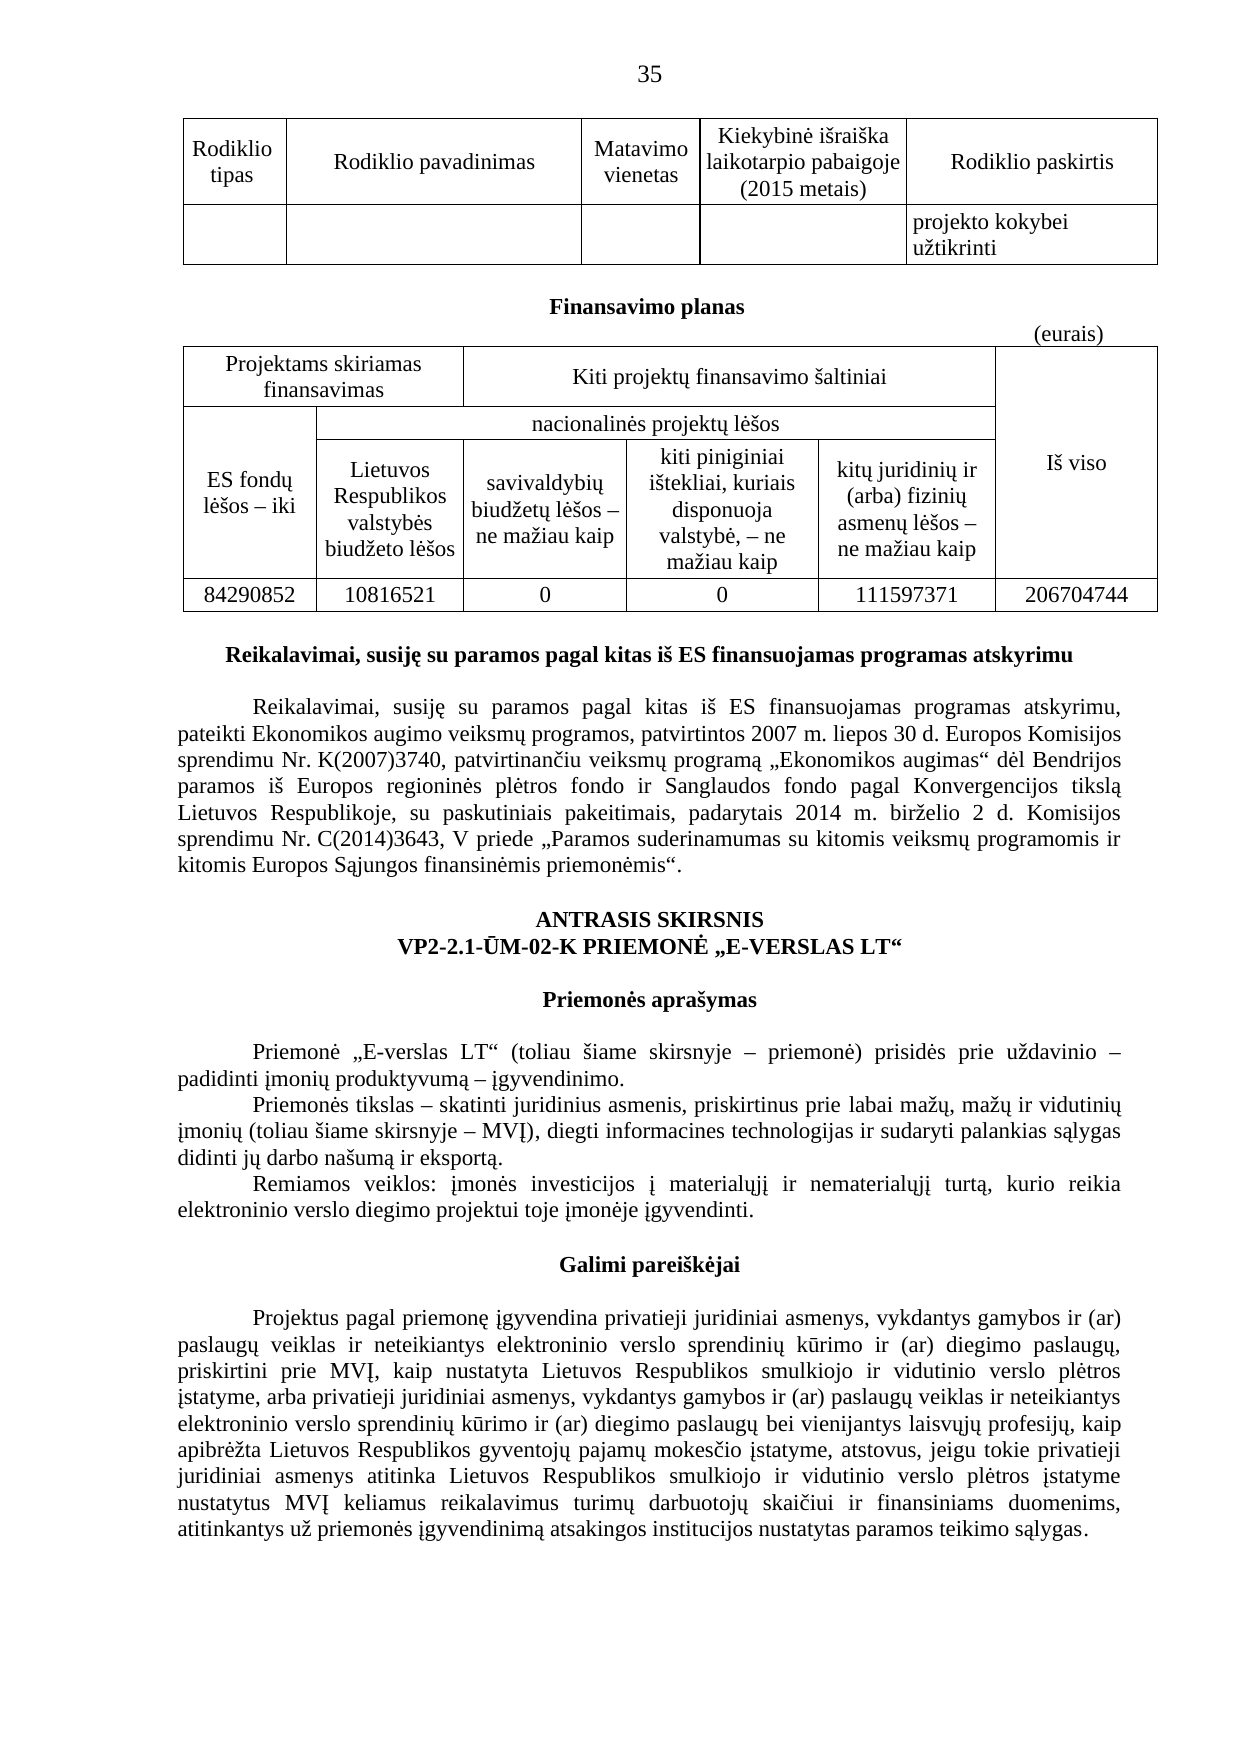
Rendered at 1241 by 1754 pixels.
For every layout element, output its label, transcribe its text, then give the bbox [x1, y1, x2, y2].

table_cell [582, 205, 699, 264]
table_cell 84290852 [184, 579, 316, 611]
text Reikalavimai, susiję su paramos pagal kitas iš ES finansuojamas programas atskyrimu, pateikti Ekonomikos augimo veiksmų programos, patvirtintos 2007 m. liepos 30 d. Europos Komisijos sprendimu Nr. K(2007)3740, patvirtinančiu veiksmų programą „Ekonomikos augimas“ dėl Bendrijos paramos iš Europos regioninės plėtros fondo ir Sanglaudos fondo pagal Konvergencijos tikslą Lietuvos Respublikoje, su paskutiniais pakeitimais, padarytais 2014 m. birželio 2 d. Komisijos sprendimu Nr. C(2014)3643, V priede „Paramos suderinamumas su kitomis veiksmų programomis ir kitomis Europos Sąjungos finansinėmis priemonėmis“. [177, 693, 1122, 878]
table_header Kiti projektų finansavimo šaltiniai [464, 347, 995, 406]
table_header Rodiklio pavadinimas [287, 119, 581, 204]
table_cell 206704744 [996, 579, 1157, 611]
text (eurais) [177, 320, 1122, 346]
table_header Projektams skiriamas finansavimas [184, 347, 463, 406]
table_header Iš viso [996, 347, 1157, 578]
text ANTRASIS SKIRSNIS [177, 907, 1122, 933]
text Remiamos veiklos: įmonės investicijos į materialųjį ir nematerialųjį turtą, kurio reikia elektroninio verslo diegimo projektui toje įmonėje įgyvendinti. [177, 1170, 1122, 1223]
table_cell 111597371 [819, 579, 995, 611]
text Priemonė „E-verslas LT“ (toliau šiame skirsnyje – priemonė) prisidės prie uždavinio – padidinti įmonių produktyvumą – įgyvendinimo. [177, 1038, 1122, 1091]
text Finansavimo planas [177, 293, 1122, 320]
table_cell nacionalinės projektų lėšos [317, 407, 995, 439]
text Priemonės tikslas – skatinti juridinius asmenis, priskirtinus prie labai mažų, mažų ir vidutinių įmonių (toliau šiame skirsnyje – MVĮ), diegti informacines technologijas ir sudaryti palankias sąlygas didinti jų darbo našumą ir eksportą. [177, 1091, 1122, 1170]
table_cell 0 [627, 579, 818, 611]
table_header Kiekybinė išraiška laikotarpio pabaigoje (2015 metais) [701, 119, 906, 204]
table_cell ES fondų lėšos – iki [184, 407, 316, 578]
table_cell 0 [464, 579, 626, 611]
text Galimi pareiškėjai [177, 1252, 1122, 1278]
table_cell kiti piniginiai ištekliai, kuriais disponuoja valstybė, – ne mažiau kaip [627, 440, 818, 578]
table_cell Lietuvos Respublikos valstybės biudžeto lėšos [317, 440, 463, 578]
text Projektus pagal priemonę įgyvendina privatieji juridiniai asmenys, vykdantys gamybos ir (ar) paslaugų veiklas ir neteikiantys elektroninio verslo sprendinių kūrimo ir (ar) diegimo paslaugų, priskirtini prie MVĮ, kaip nustatyta Lietuvos Respublikos smulkiojo ir vidutinio verslo plėtros įstatyme, arba privatieji juridiniai asmenys, vykdantys gamybos ir (ar) paslaugų veiklas ir neteikiantys elektroninio verslo sprendinių kūrimo ir (ar) diegimo paslaugų bei vienijantys laisvųjų profesijų, kaip apibrėžta Lietuvos Respublikos gyventojų pajamų mokesčio įstatyme, atstovus, jeigu tokie privatieji juridiniai asmenys atitinka Lietuvos Respublikos smulkiojo ir vidutinio verslo plėtros įstatyme nustatytus MVĮ keliamus reikalavimus turimų darbuotojų skaičiui ir finansiniams duomenims, atitinkantys už priemonės įgyvendinimą atsakingos institucijos nustatytas paramos teikimo sąlygas. [177, 1304, 1122, 1541]
table_cell 10816521 [317, 579, 463, 611]
table_cell [701, 205, 906, 264]
text Priemonės aprašymas [177, 986, 1122, 1012]
table_cell [184, 205, 286, 264]
table_cell [287, 205, 581, 264]
table_cell projekto kokybei užtikrinti [907, 205, 1157, 264]
table_cell kitų juridinių ir (arba) fizinių asmenų lėšos – ne mažiau kaip [819, 440, 995, 578]
text Reikalavimai, susiję su paramos pagal kitas iš ES finansuojamas programas atskyrimu [177, 641, 1122, 667]
text VP2-2.1-ŪM-02-K priemonė „E-VERSLAS LT“ [177, 933, 1122, 959]
table_header Rodiklio paskirtis [907, 119, 1157, 204]
table_header Rodiklio tipas [184, 119, 286, 204]
table_header Matavimo vienetas [582, 119, 699, 204]
table_cell savivaldybių biudžetų lėšos – ne mažiau kaip [464, 440, 626, 578]
